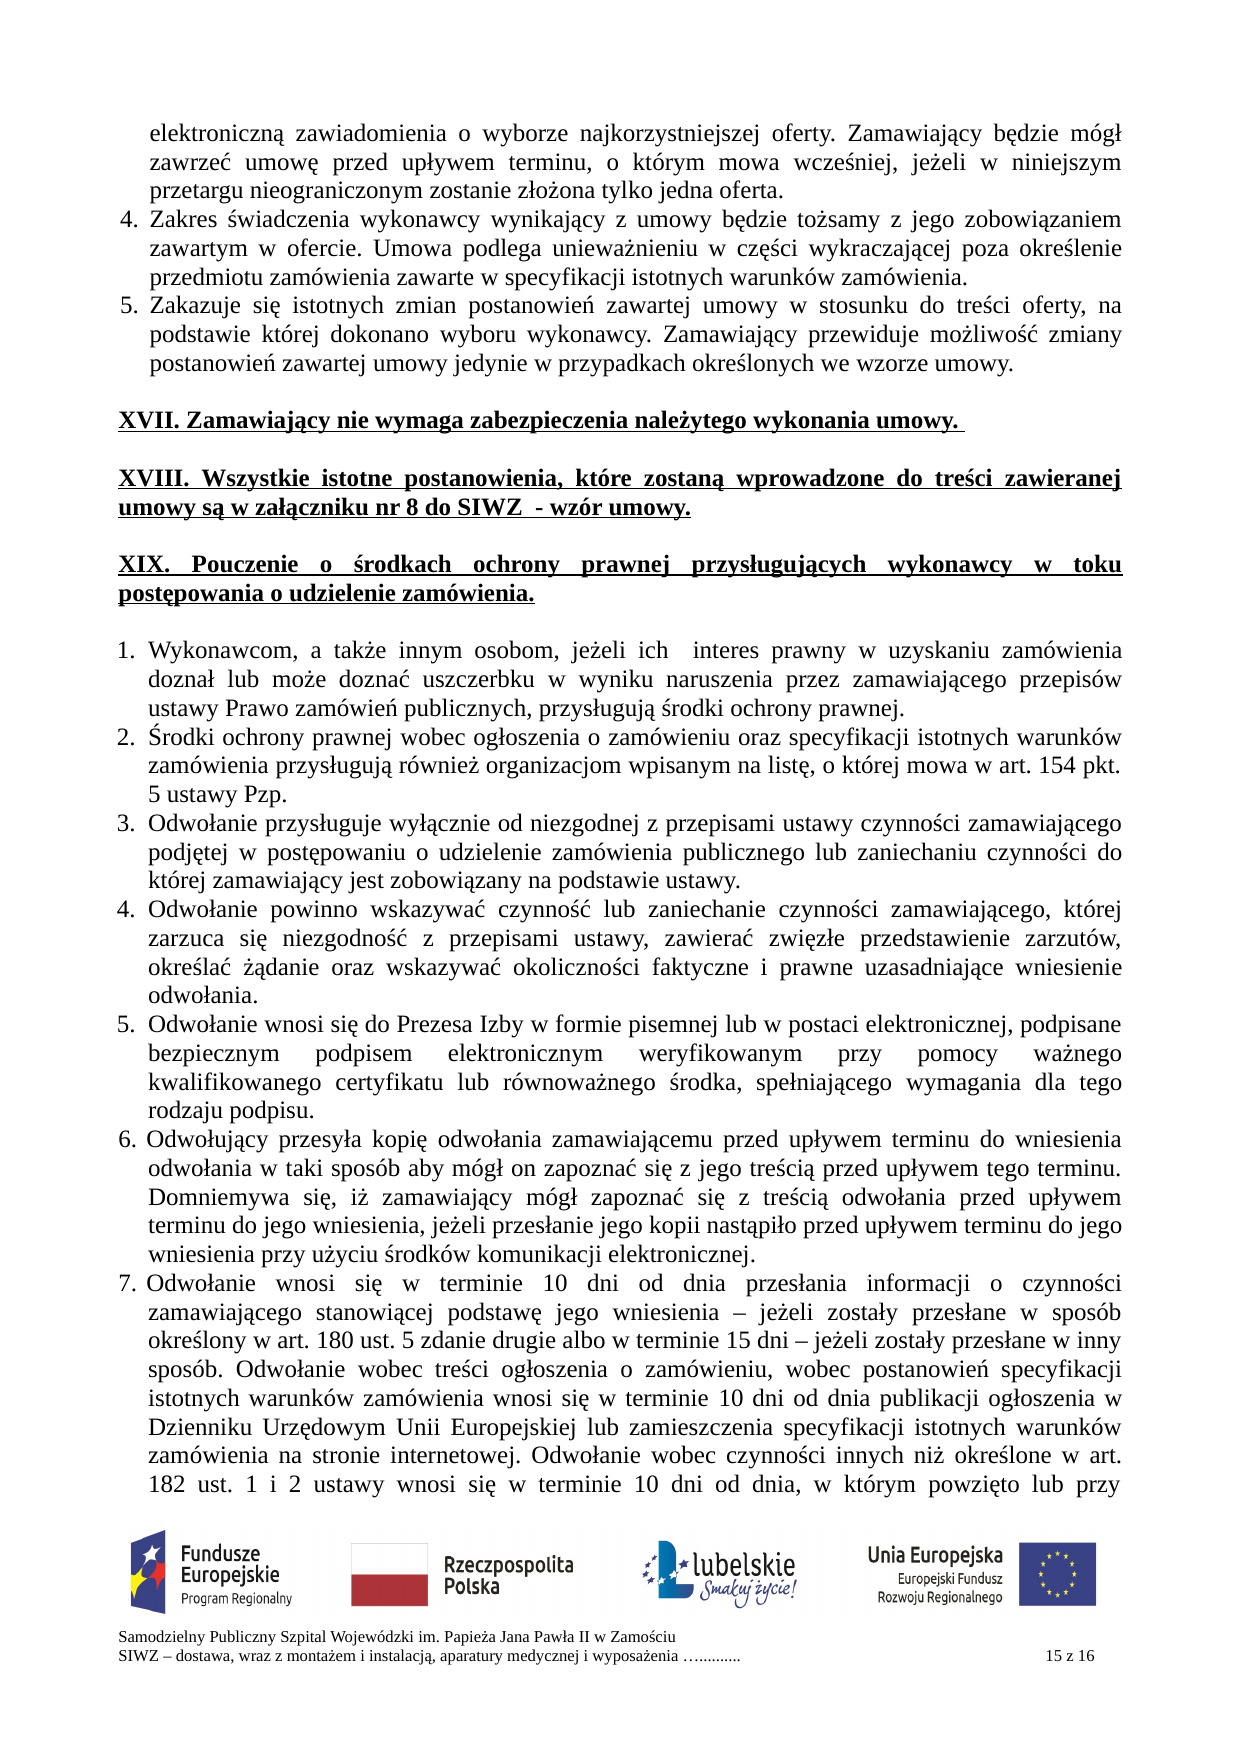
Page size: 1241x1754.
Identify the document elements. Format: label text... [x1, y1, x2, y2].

text XIX. Pouczenie o środkach ochrony prawnej przysługujących wykonawcy w toku [118, 549, 1123, 574]
list elektroniczną zawiadomienia o wyborze najkorzystniejszej oferty. Zamawiający będzie mógł zawrzeć umowę przed upływem terminu, o którym mowa wcześniej, jeżeli w niniejszym przetargu nieograniczonym zostanie złożona tylko jedna oferta. [120, 118, 1123, 204]
list Odwołanie wnosi się do Prezesa Izby w formie pisemnej lub w postaci elektronicznej, podpisane bezpiecznym podpisem elektronicznym weryfikowanym przy pomocy ważnego kwalifikowanego certyfikatu lub równoważnego środka, spełniającego wymagania dla tego rodzaju podpisu. [117, 1009, 1123, 1124]
list Zakazuje się istotnych zmian postanowień zawartej umowy w stosunku do treści oferty, na podstawie której dokonano wyboru wykonawcy. Zamawiający przewiduje możliwość zmiany postanowień zawartej umowy jedynie w przypadkach określonych we wzorze umowy. [120, 291, 1123, 377]
text XVIII. Wszystkie istotne postanowienia, które zostaną wprowadzone do treści zawieranej umowy są w załączniku nr 8 do SIWZ - wzór umowy. [118, 463, 1123, 521]
text XVII. Zamawiający nie wymaga zabezpieczenia należytego wykonania umowy. [118, 406, 1123, 434]
list Odwołanie powinno wskazywać czynność lub zaniechanie czynności zamawiającego, której zarzuca się niezgodność z przepisami ustawy, zawierać zwięzłe przedstawienie zarzutów, określać żądanie oraz wskazywać okoliczności faktyczne i prawne uzasadniające wniesienie odwołania. [117, 894, 1123, 1009]
list Środki ochrony prawnej wobec ogłoszenia o zamówieniu oraz specyfikacji istotnych warunków zamówienia przysługują również organizacjom wpisanym na listę, o której mowa w art. 154 pkt. 5 ustawy Pzp. [117, 722, 1123, 808]
list Wykonawcom, a także innym osobom, jeżeli ich interes prawny w uzyskaniu zamówienia doznał lub może doznać uszczerbku w wyniku naruszenia przez zamawiającego przepisów ustawy Prawo zamówień publicznych, przysługują środki ochrony prawnej. [117, 635, 1123, 722]
list Odwołanie wnosi się w terminie 10 dni od dnia przesłania informacji o czynności zamawiającego stanowiącej podstawę jego wniesienia – jeżeli zostały przesłane w sposób określony w art. 180 ust. 5 zdanie drugie albo w terminie 15 dni – jeżeli zostały przesłane w inny sposób. Odwołanie wobec treści ogłoszenia o zamówieniu, wobec postanowień specyfikacji istotnych warunków zamówienia wnosi się w terminie 10 dni od dnia publikacji ogłoszenia w Dzienniku Urzędowym Unii Europejskiej lub zamieszczenia specyfikacji istotnych warunków zamówienia na stronie internetowej. Odwołanie wobec czynności innych niż określone w art. 182 ust. 1 i 2 ustawy wnosi się w terminie 10 dni od dnia, w którym powzięto lub przy [118, 1268, 1123, 1498]
text postępowania o udzielenie zamówienia. [118, 576, 1123, 607]
list Odwołujący przesyła kopię odwołania zamawiającemu przed upływem terminu do wniesienia odwołania w taki sposób aby mógł on zapoznać się z jego treścią przed upływem tego terminu. Domniemywa się, iż zamawiający mógł zapoznać się z treścią odwołania przed upływem terminu do jego wniesienia, jeżeli przesłanie jego kopii nastąpiło przed upływem terminu do jego wniesienia przy użyciu środków komunikacji elektronicznej. [118, 1124, 1123, 1268]
list Zakres świadczenia wykonawcy wynikający z umowy będzie tożsamy z jego zobowiązaniem zawartym w ofercie. Umowa podlega unieważnieniu w części wykraczającej poza określenie przedmiotu zamówienia zawarte w specyfikacji istotnych warunków zamówienia. [120, 204, 1123, 291]
list Odwołanie przysługuje wyłącznie od niezgodnej z przepisami ustawy czynności zamawiającego podjętej w postępowaniu o udzielenie zamówienia publicznego lub zaniechaniu czynności do której zamawiający jest zobowiązany na podstawie ustawy. [117, 808, 1123, 894]
